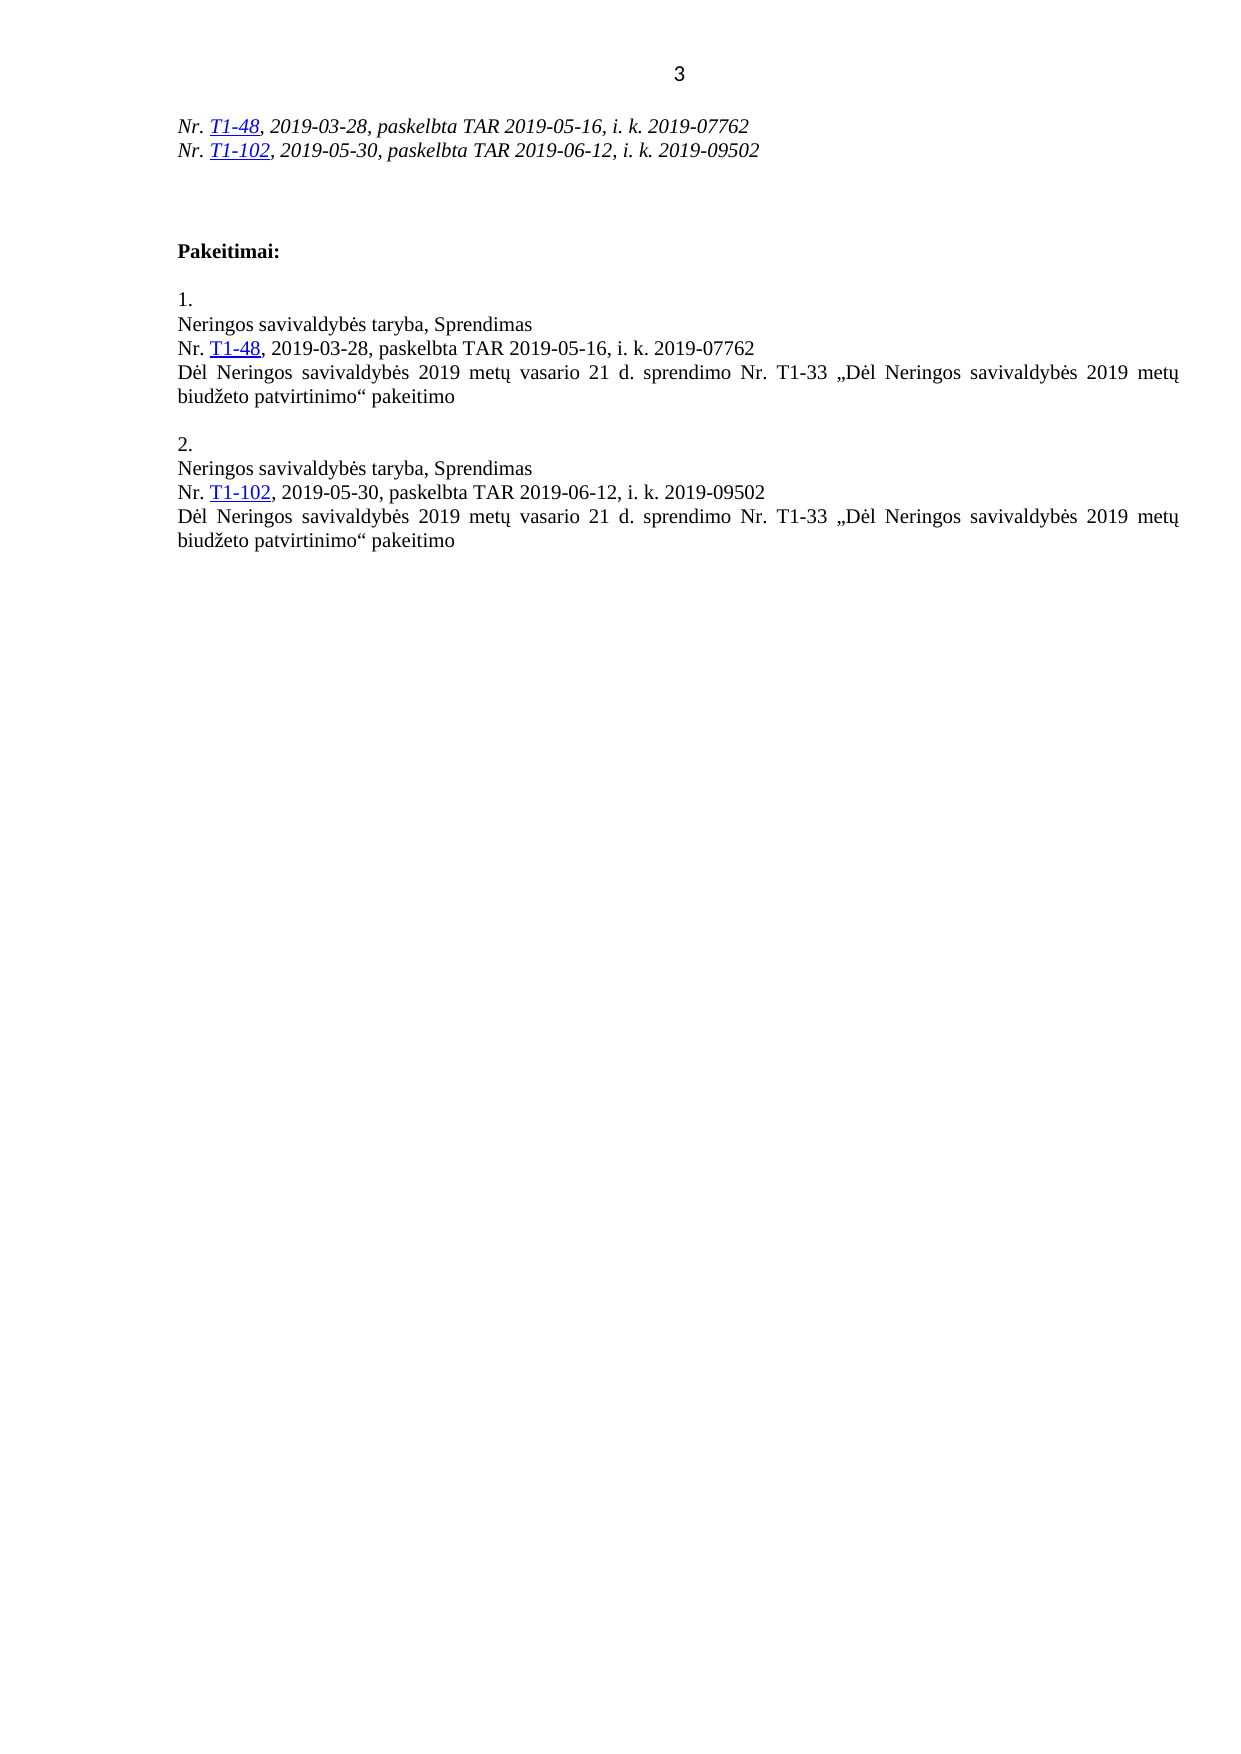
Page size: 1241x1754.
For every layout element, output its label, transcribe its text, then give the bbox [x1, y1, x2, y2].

text 1. [177, 287, 1181, 311]
text Neringos savivaldybės taryba, Sprendimas [177, 311, 1181, 336]
text Nr. T1-48, 2019-03-28, paskelbta TAR 2019-05-16, i. k. 2019-07762 [177, 114, 1181, 138]
text 2. [177, 432, 1181, 456]
text Dėl Neringos savivaldybės 2019 metų vasario 21 d. sprendimo Nr. T1-33 „Dėl Neringos savivaldybės 2019 metų biudžeto patvirtinimo“ pakeitimo [177, 504, 1181, 552]
text Nr. T1-102, 2019-05-30, paskelbta TAR 2019-06-12, i. k. 2019-09502 [177, 480, 1181, 504]
text Nr. T1-102, 2019-05-30, paskelbta TAR 2019-06-12, i. k. 2019-09502 [177, 138, 1181, 162]
text Dėl Neringos savivaldybės 2019 metų vasario 21 d. sprendimo Nr. T1-33 „Dėl Neringos savivaldybės 2019 metų biudžeto patvirtinimo“ pakeitimo [177, 359, 1181, 408]
text Neringos savivaldybės taryba, Sprendimas [177, 456, 1181, 480]
text Nr. T1-48, 2019-03-28, paskelbta TAR 2019-05-16, i. k. 2019-07762 [177, 336, 1181, 359]
text Pakeitimai: [177, 239, 1181, 263]
